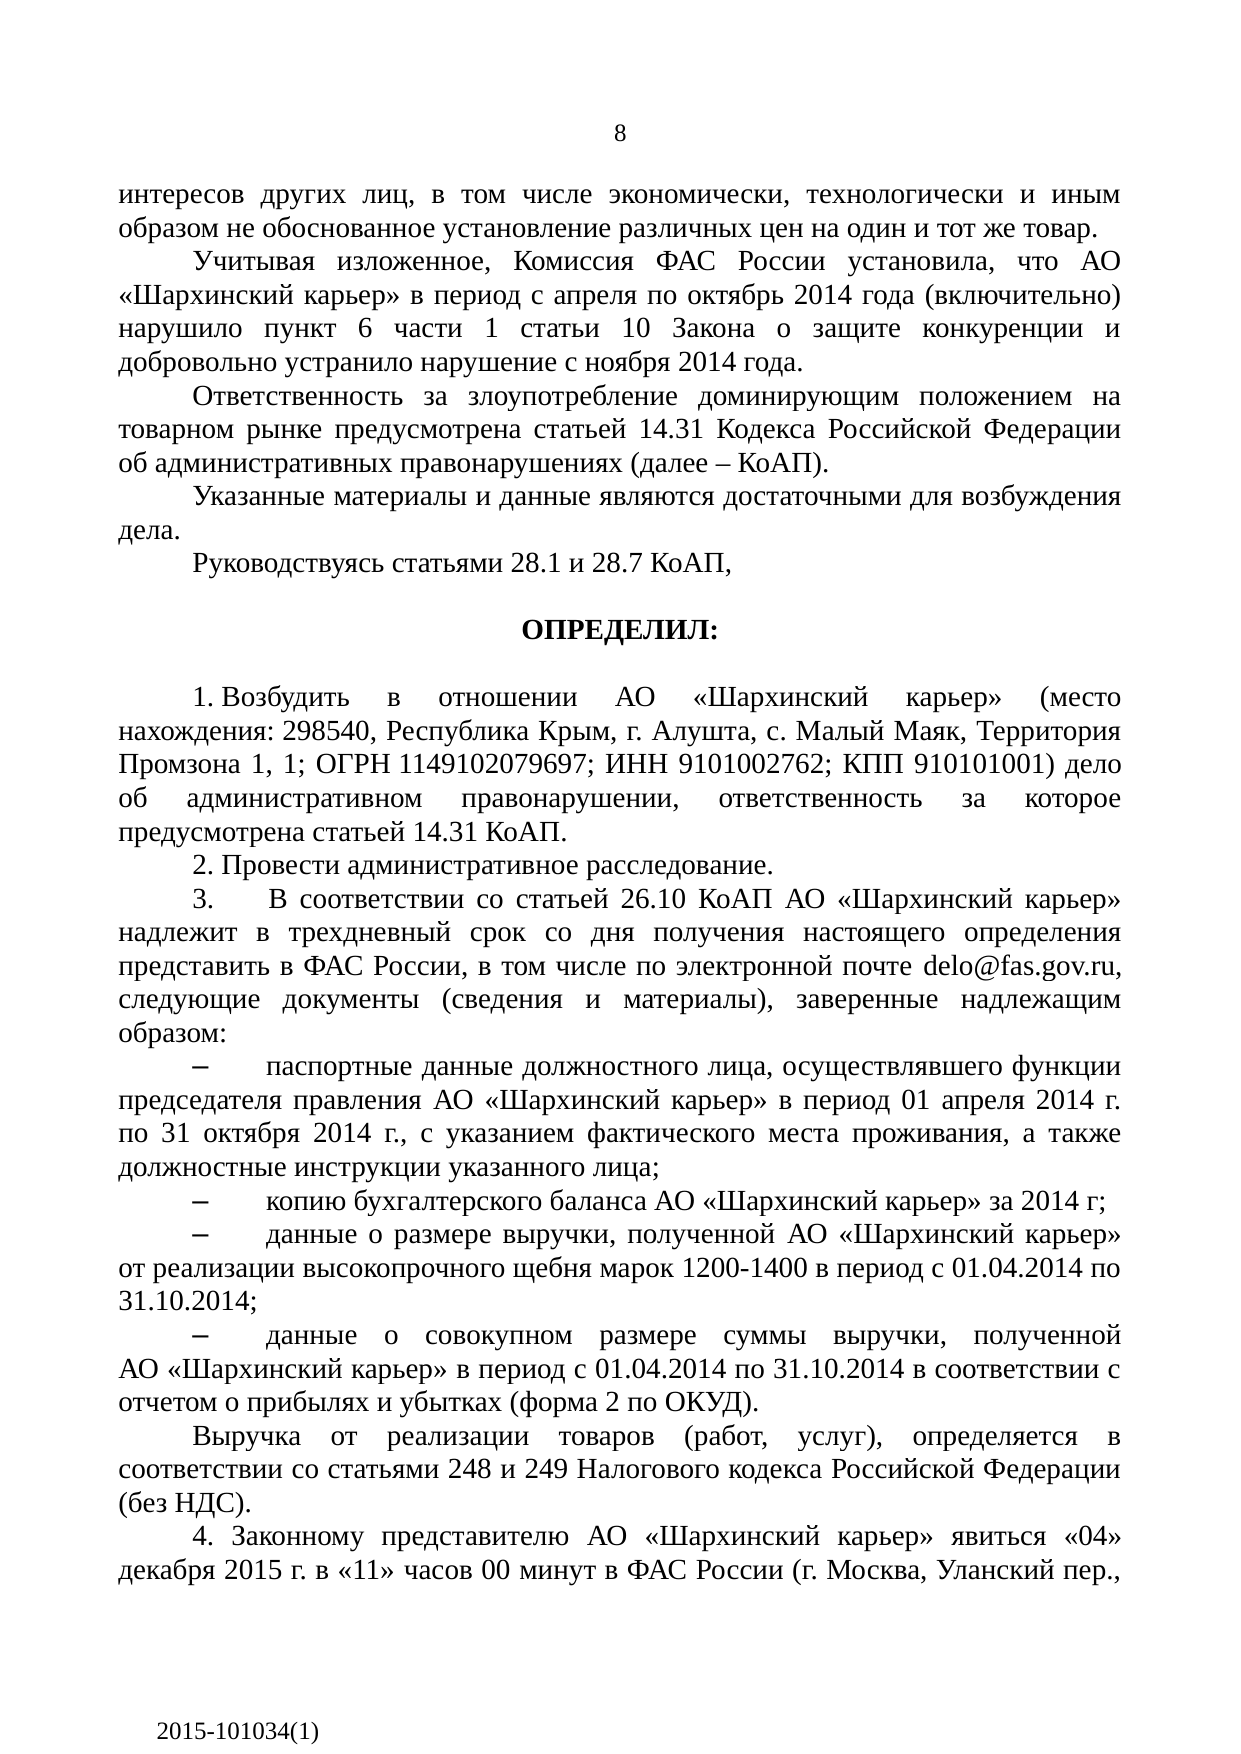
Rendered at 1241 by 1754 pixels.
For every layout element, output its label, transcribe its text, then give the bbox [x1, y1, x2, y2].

text Выручка от реализации товаров (работ, услуг), определяется в соответствии со статьями 248 и 249 Налогового кодекса Российской Федерации (без НДС). [118, 1418, 1122, 1518]
text Ответственность за злоупотребление доминирующим положением на товарном рынке предусмотрена статьей 14.31 Кодекса Российской Федерации об административных правонарушениях (далее – КоАП). [118, 378, 1122, 478]
text 1. Возбудить в отношении АО «Шархинский карьер» (место нахождения: 298540, Республика Крым, г. Алушта, с. Малый Маяк, Территория Промзона 1, 1; ОГРН 1149102079697; ИНН 9101002762; КПП 910101001) дело об административном правонарушении, ответственность за которое предусмотрена статьей 14.31 КоАП. [118, 679, 1122, 847]
text Указанные материалы и данные являются достаточными для возбуждения дела. [118, 478, 1122, 545]
text 4. Законному представителю АО «Шархинский карьер» явиться «04» декабря 2015 г. в «11» часов 00 минут в ФАС России (г. Москва, Уланский пер., [118, 1518, 1122, 1586]
text 2. Провести административное расследование. [118, 847, 1122, 881]
list данные о совокупном размере суммы выручки, полученной АО «Шархинский карьер» в период с 01.04.2014 по 31.10.2014 в соответствии с отчетом о прибылях и убытках (форма 2 по ОКУД). [118, 1317, 1122, 1418]
list данные о размере выручки, полученной АО «Шархинский карьер» от реализации высокопрочного щебня марок 1200-1400 в период с 01.04.2014 по 31.10.2014; [118, 1216, 1122, 1317]
list паспортные данные должностного лица, осуществлявшего функции председателя правления АО «Шархинский карьер» в период 01 апреля 2014 г. по 31 октября 2014 г., с указанием фактического места проживания, а также должностные инструкции указанного лица; [118, 1048, 1122, 1183]
text Руководствуясь статьями 28.1 и 28.7 КоАП, [118, 545, 1122, 579]
text Учитывая изложенное, Комиссия ФАС России установила, что АО «Шархинский карьер» в период с апреля по октябрь 2014 года (включительно) нарушило пункт 6 части 1 статьи 10 Закона о защите конкуренции и добровольно устранило нарушение с ноября 2014 года. [118, 243, 1122, 378]
list В соответствии со статьей 26.10 КоАП АО «Шархинский карьер» надлежит в трехдневный срок со дня получения настоящего определения представить в ФАС России, в том числе по электронной почте delo@fas.gov.ru, следующие документы (сведения и материалы), заверенные надлежащим образом: [118, 881, 1122, 1048]
text интересов других лиц, в том числе экономически, технологически и иным образом не обоснованное установление различных цен на один и тот же товар. [118, 176, 1122, 243]
text ОПРЕДЕЛИЛ: [118, 612, 1122, 646]
list копию бухгалтерского баланса АО «Шархинский карьер» за 2014 г; [118, 1183, 1122, 1216]
